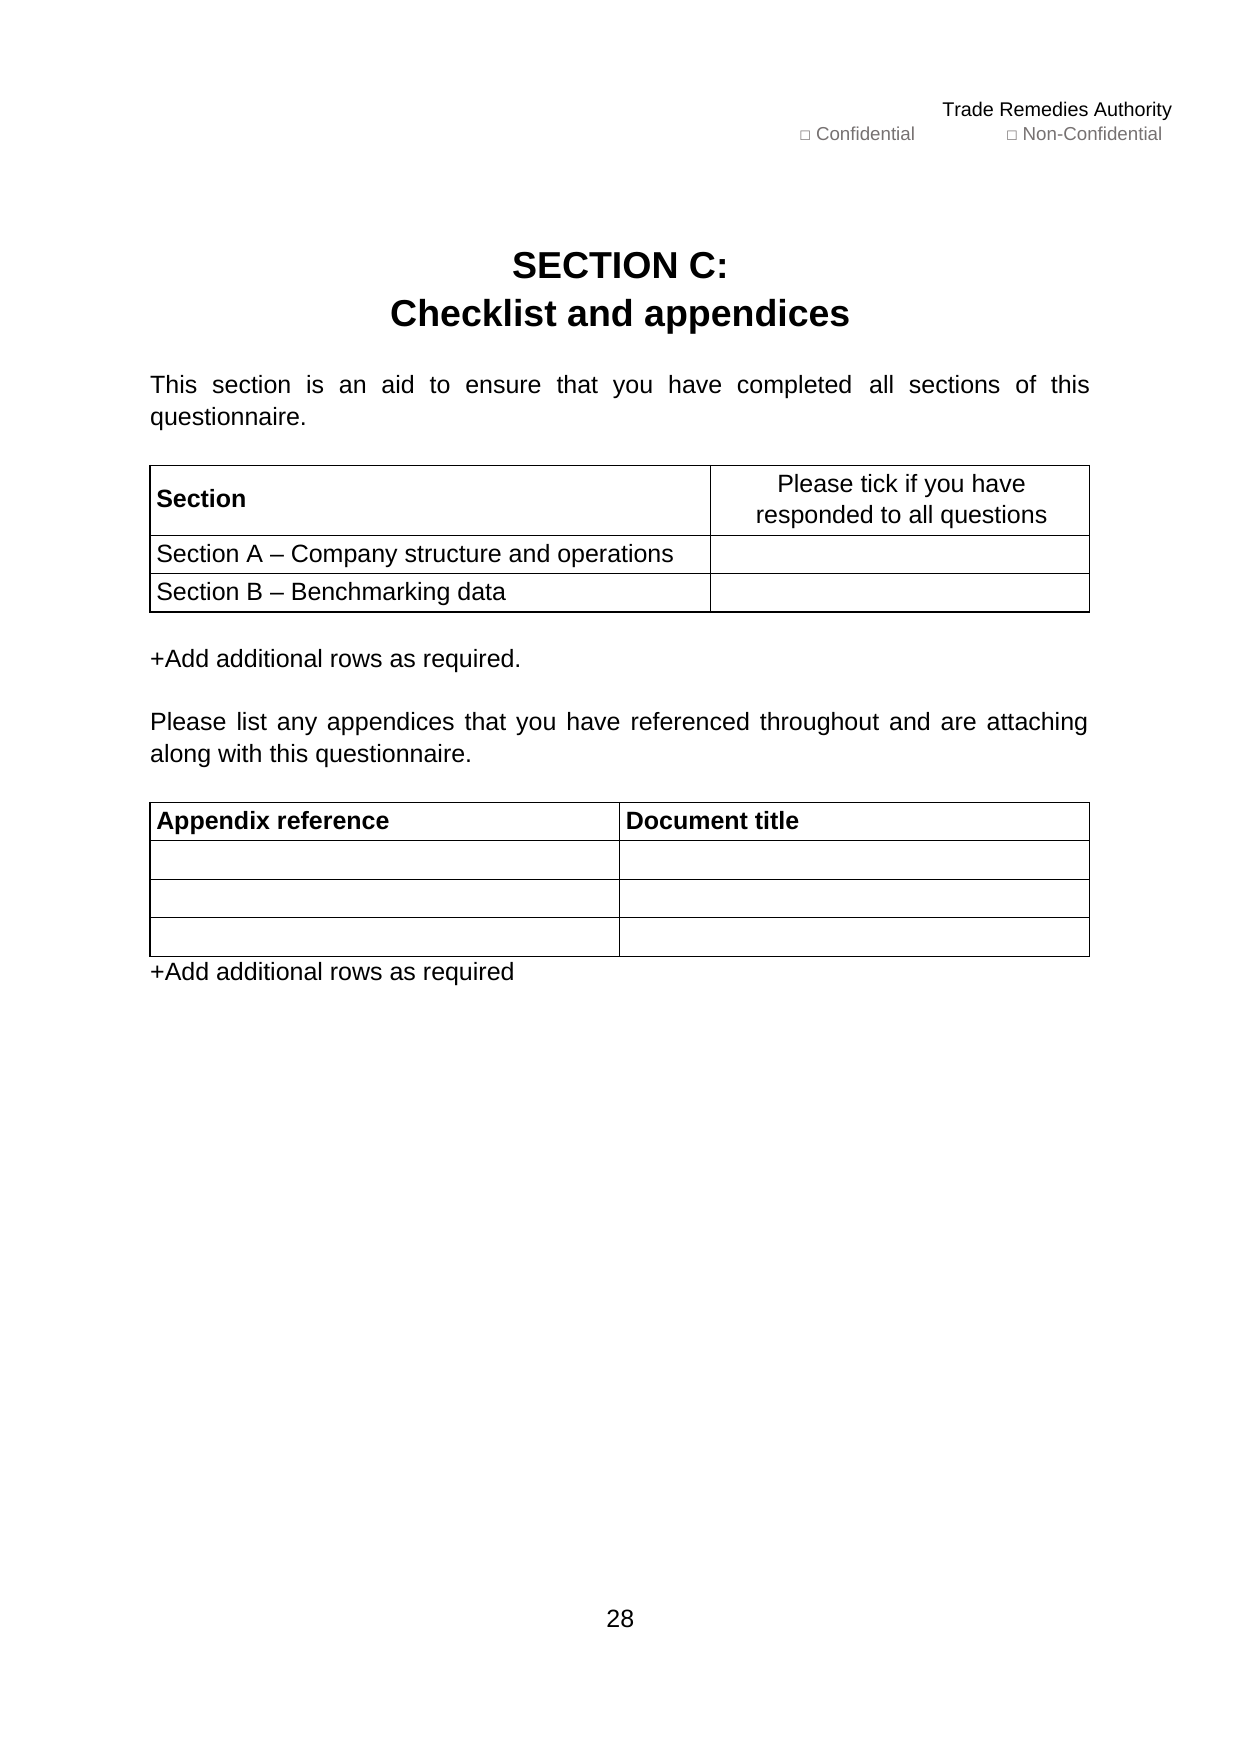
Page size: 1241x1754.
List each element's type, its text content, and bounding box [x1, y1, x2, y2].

table_header Please tick if you have responded to all questions [711, 466, 1089, 534]
table_cell [151, 880, 619, 917]
table_cell [711, 536, 1089, 573]
table_header Section [151, 466, 710, 534]
text This section is an aid to ensure that you have completed all sections of this questionnaire. [150, 370, 1090, 430]
text +Add additional rows as required. [150, 644, 1090, 673]
subtitle SECTION C: Checklist and appendices [150, 244, 1090, 334]
table_cell [620, 880, 1089, 917]
table_cell [151, 918, 619, 956]
table_header Document title [620, 803, 1089, 840]
table_cell Section A – Company structure and operations [151, 536, 710, 573]
table_cell [151, 841, 619, 879]
text Please list any appendices that you have referenced throughout and are attaching along with this questionnaire. [150, 707, 1090, 767]
table_cell [711, 574, 1089, 611]
text +Add additional rows as required [150, 957, 1090, 985]
table_cell [620, 841, 1089, 879]
table_cell Section B – Benchmarking data [151, 574, 710, 611]
table_header Appendix reference [151, 803, 619, 840]
table_cell [620, 918, 1089, 956]
